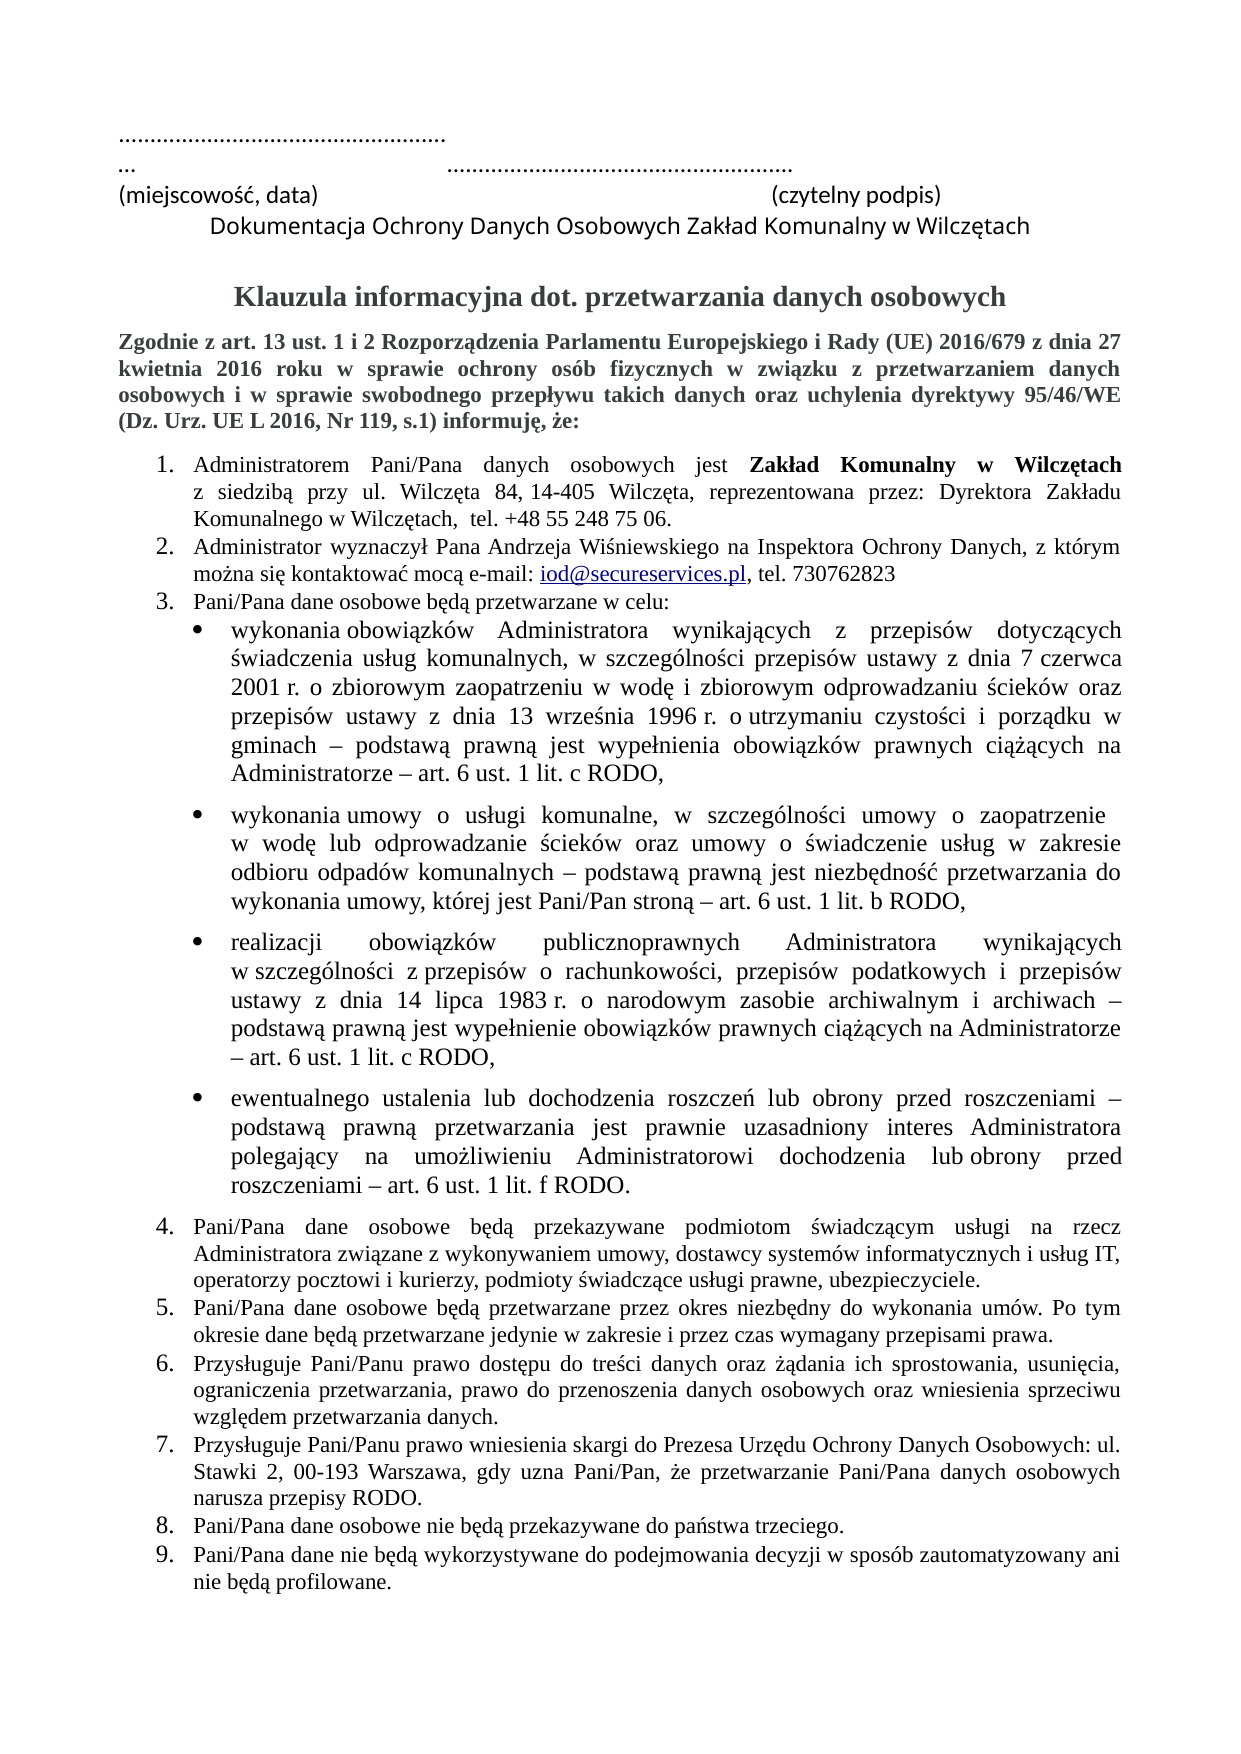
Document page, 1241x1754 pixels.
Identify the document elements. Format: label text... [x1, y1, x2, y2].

list Przysługuje Pani/Panu prawo dostępu do treści danych oraz żądania ich sprostowania, usunięcia, ograniczenia przetwarzania, prawo do przenoszenia danych osobowych oraz wniesienia sprzeciwu względem przetwarzania danych. [156, 1348, 1122, 1429]
list Pani/Pana dane nie będą wykorzystywane do podejmowania decyzji w sposób zautomatyzowany ani nie będą profilowane. [156, 1539, 1122, 1594]
list wykonania obowiązków Administratora wynikających z przepisów dotyczących świadczenia usług komunalnych, w szczególności przepisów ustawy z dnia 7 czerwca 2001 r. o zbiorowym zaopatrzeniu w wodę i zbiorowym odprowadzaniu ścieków oraz przepisów ustawy z dnia 13 września 1996 r. o utrzymaniu czystości i porządku w gminach – podstawą prawną jest wypełnienia obowiązków prawnych ciążących na Administratorze – art. 6 ust. 1 lit. c RODO, [193, 615, 1122, 787]
list Pani/Pana dane osobowe nie będą przekazywane do państwa trzeciego. [156, 1511, 1122, 1539]
list Administratorem Pani/Pana danych osobowych jest Zakład Komunalny w Wilczętach z siedzibą przy ul. Wilczęta 84, 14-405 Wilczęta, reprezentowana przez: Dyrektora Zakładu Komunalnego w Wilczętach, tel. +48 55 248 75 06. [156, 449, 1122, 531]
list Pani/Pana dane osobowe będą przekazywane podmiotom świadczącym usługi na rzecz Administratora związane z wykonywaniem umowy, dostawcy systemów informatycznych i usług IT, operatorzy pocztowi i kurierzy, podmioty świadczące usługi prawne, ubezpieczyciele. [156, 1211, 1122, 1292]
list wykonania umowy o usługi komunalne, w szczególności umowy o zaopatrzenie w wodę lub odprowadzanie ścieków oraz umowy o świadczenie usług w zakresie odbioru odpadów komunalnych – podstawą prawną jest niezbędność przetwarzania do wykonania umowy, której jest Pani/Pan stroną – art. 6 ust. 1 lit. b RODO, [193, 800, 1122, 915]
text (miejscowość, data) (czytelny podpis) [118, 179, 1122, 210]
text Dokumentacja Ochrony Danych Osobowych Zakład Komunalny w Wilczętach [118, 210, 1122, 241]
list Administrator wyznaczył Pana Andrzeja Wiśniewskiego na Inspektora Ochrony Danych, z którym można się kontaktować mocą e-mail: iod@secureservices.pl, tel. 730762823 [156, 531, 1122, 586]
list ewentualnego ustalenia lub dochodzenia roszczeń lub obrony przed roszczeniami – podstawą prawną przetwarzania jest prawnie uzasadniony interes Administratora polegający na umożliwieniu Administratorowi dochodzenia lub obrony przed roszczeniami – art. 6 ust. 1 lit. f RODO. [193, 1083, 1122, 1198]
list Pani/Pana dane osobowe będą przetwarzane przez okres niezbędny do wykonania umów. Po tym okresie dane będą przetwarzane jedynie w zakresie i przez czas wymagany przepisami prawa. [156, 1292, 1122, 1348]
list realizacji obowiązków publicznoprawnych Administratora wynikających w szczególności z przepisów o rachunkowości, przepisów podatkowych i przepisów ustawy z dnia 14 lipca 1983 r. o narodowym zasobie archiwalnym i archiwach – podstawą prawną jest wypełnienie obowiązków prawnych ciążących na Administratorze – art. 6 ust. 1 lit. c RODO, [193, 927, 1122, 1071]
list Przysługuje Pani/Panu prawo wniesienia skargi do Prezesa Urzędu Ochrony Danych Osobowych: ul. Stawki 2, 00-193 Warszawa, gdy uzna Pani/Pan, że przetwarzanie Pani/Pana danych osobowych narusza przepisy RODO. [156, 1429, 1122, 1511]
text ....................................................… ....................................................... [118, 118, 1122, 179]
text Zgodnie z art. 13 ust. 1 i 2 Rozporządzenia Parlamentu Europejskiego i Rady (UE) 2016/679 z dnia 27 kwietnia 2016 roku w sprawie ochrony osób fizycznych w związku z przetwarzaniem danych osobowych i w sprawie swobodnego przepływu takich danych oraz uchylenia dyrektywy 95/46/WE (Dz. Urz. UE L 2016, Nr 119, s.1) informuję, że: [118, 328, 1122, 434]
list Pani/Pana dane osobowe będą przetwarzane w celu: [156, 586, 1122, 615]
text Klauzula informacyjna dot. przetwarzania danych osobowych [118, 279, 1122, 313]
